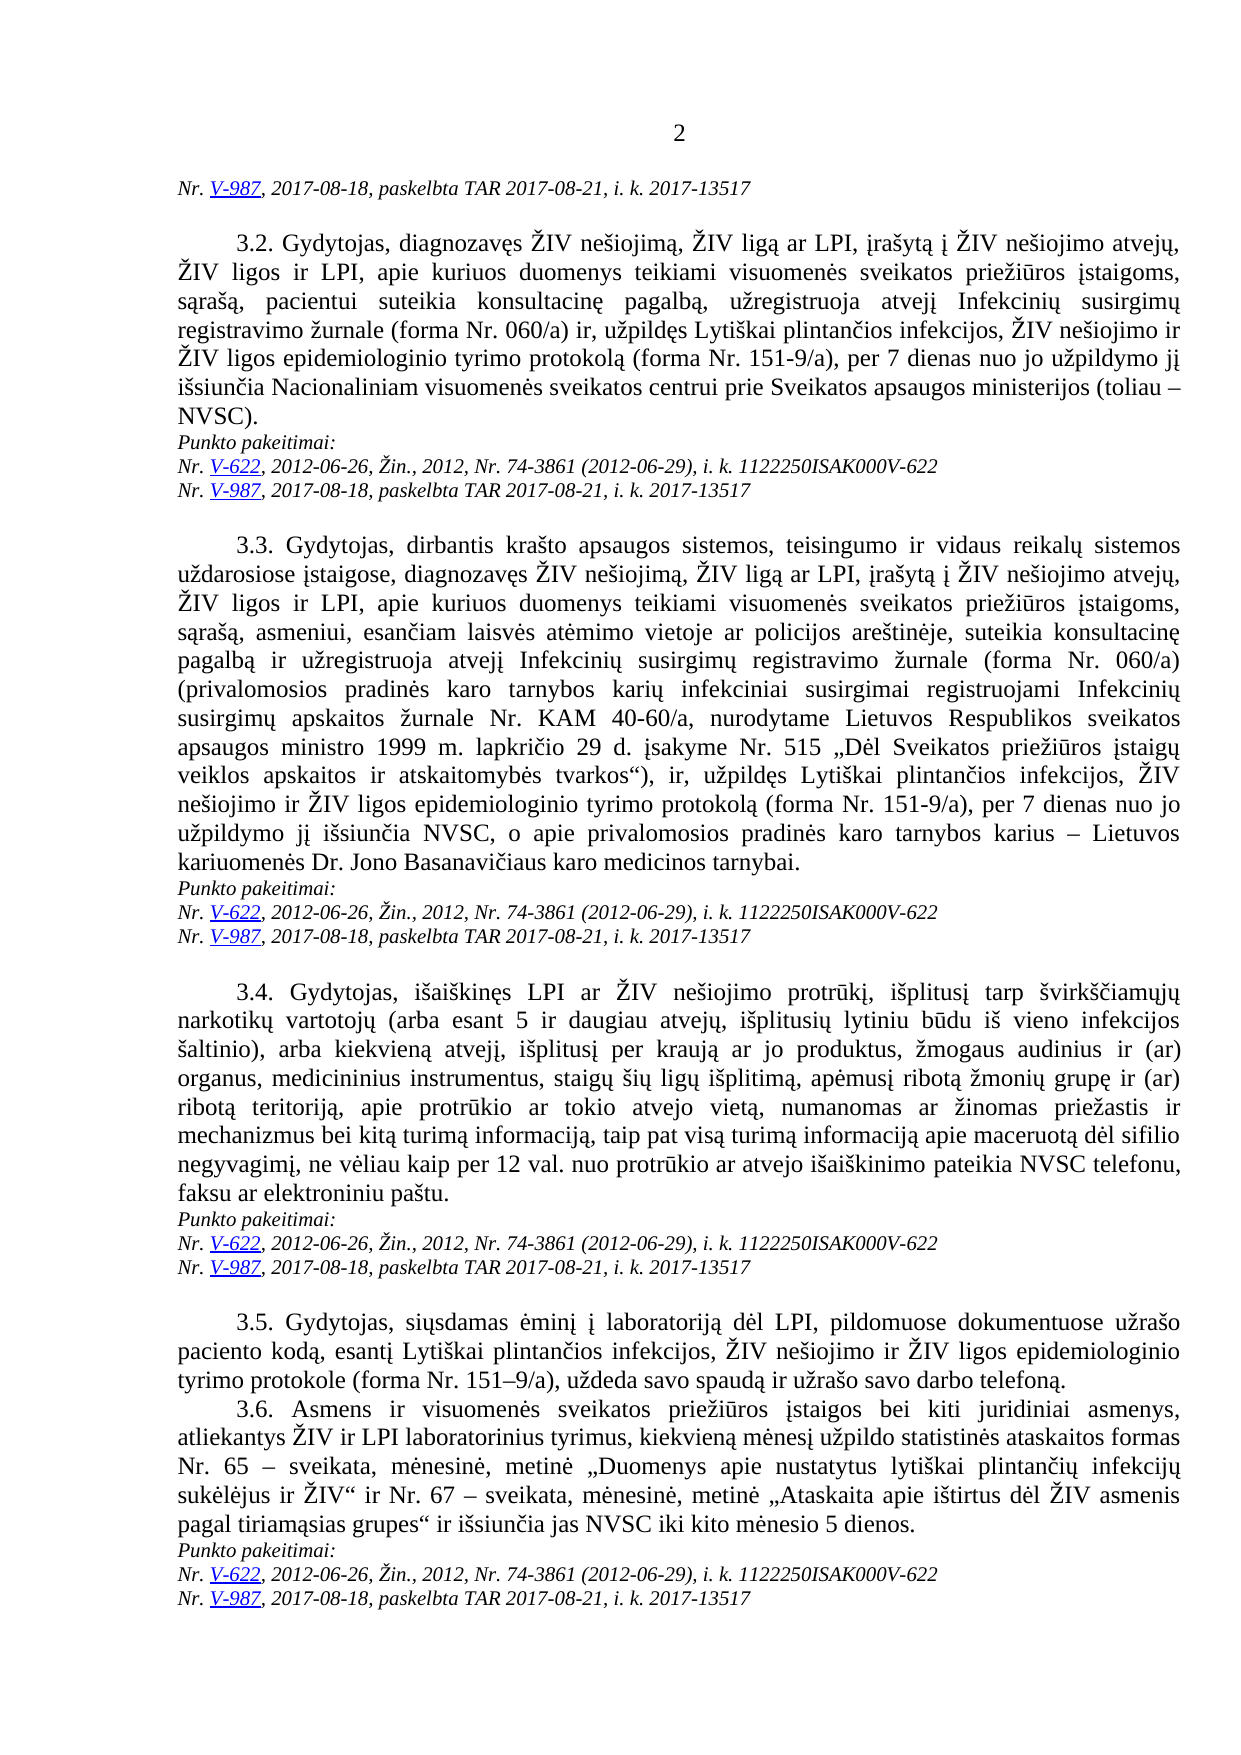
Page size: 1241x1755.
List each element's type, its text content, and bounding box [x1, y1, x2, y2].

text Nr. V-987, 2017-08-18, paskelbta TAR 2017-08-21, i. k. 2017-13517 [177, 176, 1181, 200]
text Punkto pakeitimai: [177, 1537, 1181, 1562]
text 3.5. Gydytojas, siųsdamas ėminį į laboratoriją dėl LPI, pildomuose dokumentuose užrašo paciento kodą, esantį Lytiškai plintančios infekcijos, ŽIV nešiojimo ir ŽIV ligos epidemiologinio tyrimo protokole (forma Nr. 151–9/a), uždeda savo spaudą ir užrašo savo darbo telefoną. [177, 1307, 1181, 1394]
text Nr. V-622, 2012-06-26, Žin., 2012, Nr. 74-3861 (2012-06-29), i. k. 1122250ISAK000V-622 [177, 1231, 1181, 1255]
text Punkto pakeitimai: [177, 430, 1181, 454]
text Nr. V-622, 2012-06-26, Žin., 2012, Nr. 74-3861 (2012-06-29), i. k. 1122250ISAK000V-622 [177, 900, 1181, 924]
text 3.3. Gydytojas, dirbantis krašto apsaugos sistemos, teisingumo ir vidaus reikalų sistemos uždarosiose įstaigose, diagnozavęs ŽIV nešiojimą, ŽIV ligą ar LPI, įrašytą į ŽIV nešiojimo atvejų, ŽIV ligos ir LPI, apie kuriuos duomenys teikiami visuomenės sveikatos priežiūros įstaigoms, sąrašą, asmeniui, esančiam laisvės atėmimo vietoje ar policijos areštinėje, suteikia konsultacinę pagalbą ir užregistruoja atvejį Infekcinių susirgimų registravimo žurnale (forma Nr. 060/a) (privalomosios pradinės karo tarnybos karių infekciniai susirgimai registruojami Infekcinių susirgimų apskaitos žurnale Nr. KAM 40-60/a, nurodytame Lietuvos Respublikos sveikatos apsaugos ministro 1999 m. lapkričio 29 d. įsakyme Nr. 515 „Dėl Sveikatos priežiūros įstaigų veiklos apskaitos ir atskaitomybės tvarkos“), ir, užpildęs Lytiškai plintančios infekcijos, ŽIV nešiojimo ir ŽIV ligos epidemiologinio tyrimo protokolą (forma Nr. 151-9/a), per 7 dienas nuo jo užpildymo jį išsiunčia NVSC, o apie privalomosios pradinės karo tarnybos karius – Lietuvos kariuomenės Dr. Jono Basanavičiaus karo medicinos tarnybai. [177, 531, 1181, 876]
text Nr. V-987, 2017-08-18, paskelbta TAR 2017-08-21, i. k. 2017-13517 [177, 924, 1181, 948]
text Nr. V-987, 2017-08-18, paskelbta TAR 2017-08-21, i. k. 2017-13517 [177, 1586, 1181, 1610]
text Nr. V-987, 2017-08-18, paskelbta TAR 2017-08-21, i. k. 2017-13517 [177, 478, 1181, 502]
text Nr. V-987, 2017-08-18, paskelbta TAR 2017-08-21, i. k. 2017-13517 [177, 1255, 1181, 1279]
text 3.6. Asmens ir visuomenės sveikatos priežiūros įstaigos bei kiti juridiniai asmenys, atliekantys ŽIV ir LPI laboratorinius tyrimus, kiekvieną mėnesį užpildo statistinės ataskaitos formas Nr. 65 – sveikata, mėnesinė, metinė „Duomenys apie nustatytus lytiškai plintančių infekcijų sukėlėjus ir ŽIV“ ir Nr. 67 – sveikata, mėnesinė, metinė „Ataskaita apie ištirtus dėl ŽIV asmenis pagal tiriamąsias grupes“ ir išsiunčia jas NVSC iki kito mėnesio 5 dienos. [177, 1394, 1181, 1537]
text Punkto pakeitimai: [177, 876, 1181, 900]
text Punkto pakeitimai: [177, 1207, 1181, 1231]
text 3.2. Gydytojas, diagnozavęs ŽIV nešiojimą, ŽIV ligą ar LPI, įrašytą į ŽIV nešiojimo atvejų, ŽIV ligos ir LPI, apie kuriuos duomenys teikiami visuomenės sveikatos priežiūros įstaigoms, sąrašą, pacientui suteikia konsultacinę pagalbą, užregistruoja atvejį Infekcinių susirgimų registravimo žurnale (forma Nr. 060/a) ir, užpildęs Lytiškai plintančios infekcijos, ŽIV nešiojimo ir ŽIV ligos epidemiologinio tyrimo protokolą (forma Nr. 151-9/a), per 7 dienas nuo jo užpildymo jį išsiunčia Nacionaliniam visuomenės sveikatos centrui prie Sveikatos apsaugos ministerijos (toliau – NVSC). [177, 228, 1181, 430]
text Nr. V-622, 2012-06-26, Žin., 2012, Nr. 74-3861 (2012-06-29), i. k. 1122250ISAK000V-622 [177, 1562, 1181, 1586]
text Nr. V-622, 2012-06-26, Žin., 2012, Nr. 74-3861 (2012-06-29), i. k. 1122250ISAK000V-622 [177, 454, 1181, 478]
text 3.4. Gydytojas, išaiškinęs LPI ar ŽIV nešiojimo protrūkį, išplitusį tarp švirkščiamųjų narkotikų vartotojų (arba esant 5 ir daugiau atvejų, išplitusių lytiniu būdu iš vieno infekcijos šaltinio), arba kiekvieną atvejį, išplitusį per kraują ar jo produktus, žmogaus audinius ir (ar) organus, medicininius instrumentus, staigų šių ligų išplitimą, apėmusį ribotą žmonių grupę ir (ar) ribotą teritoriją, apie protrūkio ar tokio atvejo vietą, numanomas ar žinomas priežastis ir mechanizmus bei kitą turimą informaciją, taip pat visą turimą informaciją apie maceruotą dėl sifilio negyvagimį, ne vėliau kaip per 12 val. nuo protrūkio ar atvejo išaiškinimo pateikia NVSC telefonu, faksu ar elektroniniu paštu. [177, 977, 1181, 1207]
